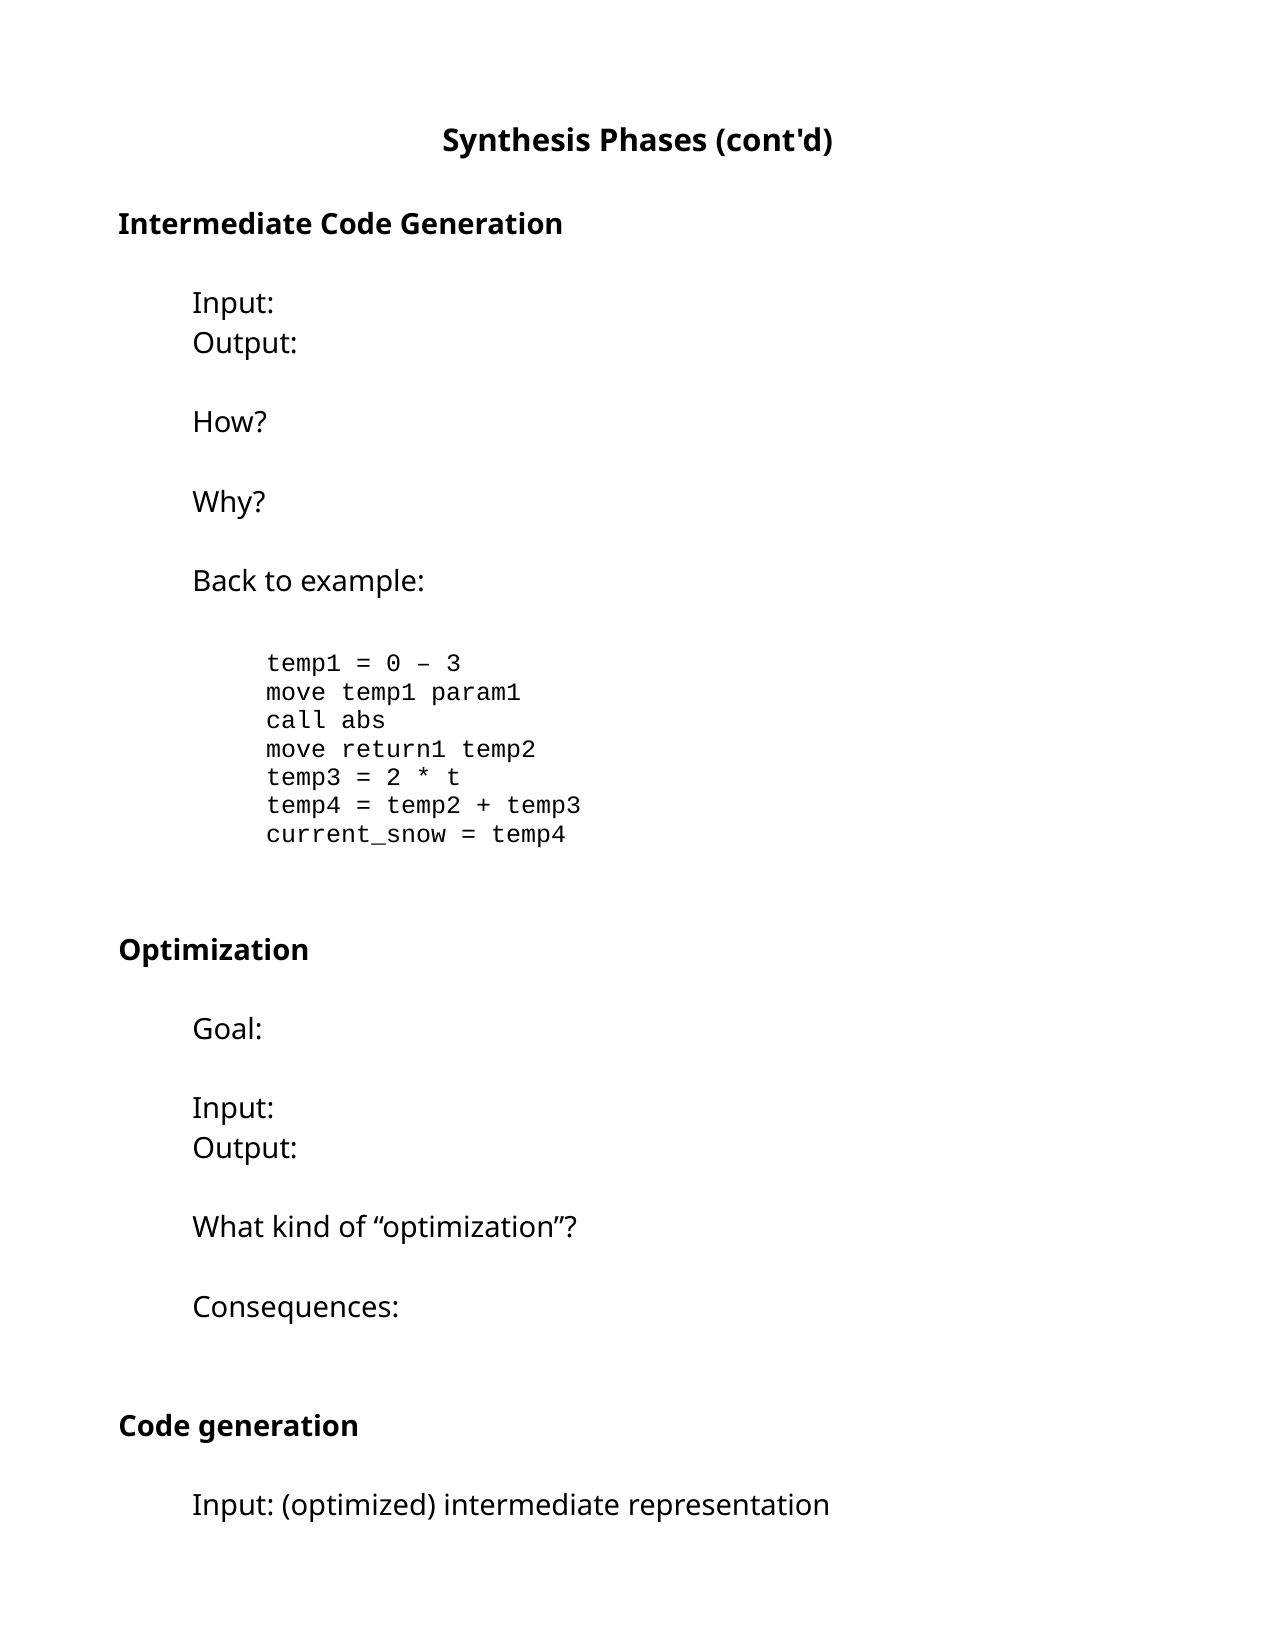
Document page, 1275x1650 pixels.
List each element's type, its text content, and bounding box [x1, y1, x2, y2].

text Input: (optimized) intermediate representation [118, 1484, 1157, 1524]
text temp3 = 2 * t [118, 764, 1157, 793]
text Intermediate Code Generation [118, 203, 1157, 243]
text temp1 = 0 – 3 [118, 640, 1157, 679]
text move temp1 param1 [118, 679, 1157, 708]
text Back to example: [118, 561, 1157, 600]
text How? [118, 402, 1157, 441]
subtitle Synthesis Phases (cont'd) [118, 118, 1157, 161]
text Consequences: [118, 1286, 1157, 1326]
text current_snow = temp4 [118, 821, 1157, 849]
text Input: [118, 283, 1157, 322]
text Output: [118, 322, 1157, 362]
text Output: [118, 1127, 1157, 1167]
text Optimization [118, 929, 1157, 969]
text Why? [118, 481, 1157, 521]
text Input: [118, 1088, 1157, 1127]
text Code generation [118, 1405, 1157, 1445]
text move return1 temp2 [118, 736, 1157, 764]
text Goal: [118, 1008, 1157, 1048]
text What kind of “optimization”? [118, 1207, 1157, 1246]
text call abs [118, 708, 1157, 736]
text temp4 = temp2 + temp3 [118, 793, 1157, 821]
